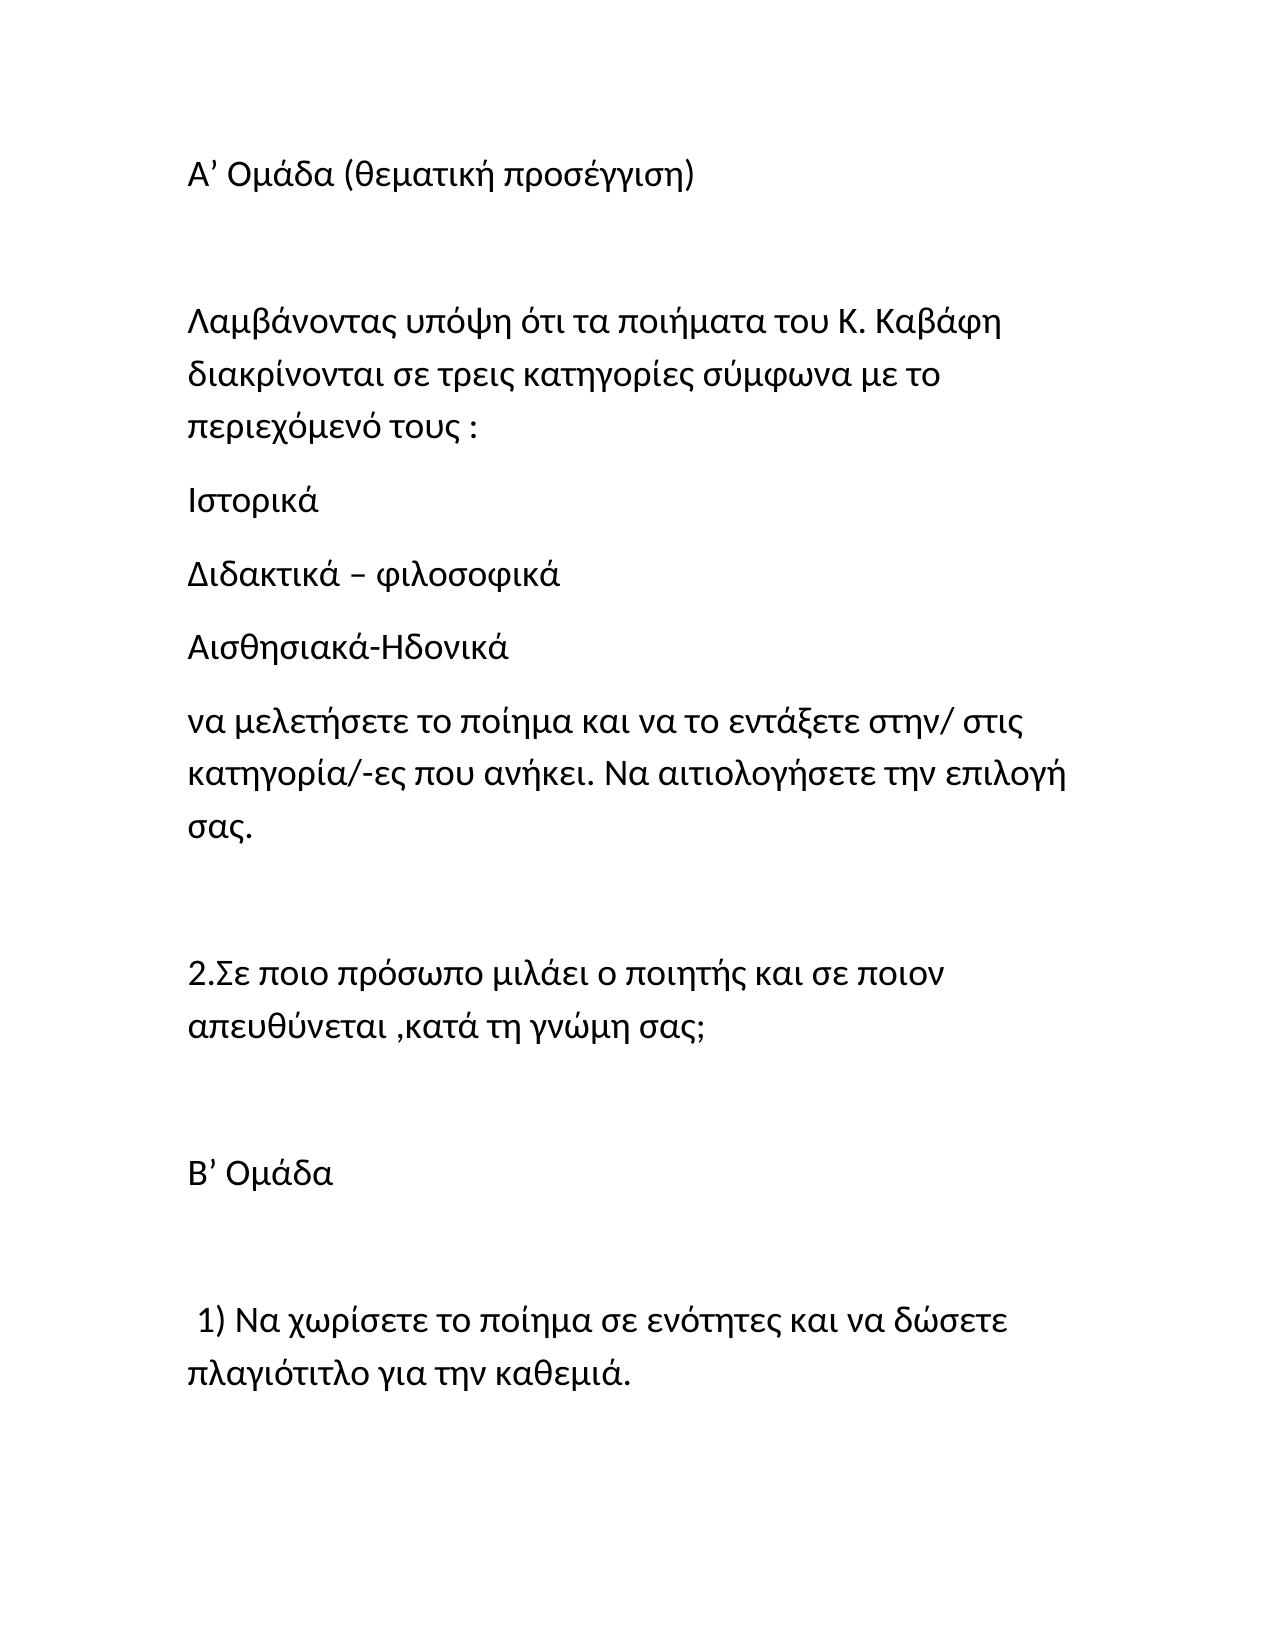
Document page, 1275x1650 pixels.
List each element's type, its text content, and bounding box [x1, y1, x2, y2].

text Αισθησιακά-Ηδονικά [187, 623, 1087, 669]
text 1) Να χωρίσετε το ποίημα σε ενότητες και να δώσετε πλαγιότιτλο για την καθεμιά. [187, 1296, 1087, 1394]
text Διδακτικά – φιλοσοφικά [187, 549, 1087, 595]
text 2.Σε ποιο πρόσωπο μιλάει ο ποιητής και σε ποιον απευθύνεται ,κατά τη γνώμη σας; [187, 949, 1087, 1048]
text Λαμβάνοντας υπόψη ότι τα ποιήματα του Κ. Καβάφη διακρίνονται σε τρεις κατηγορίες σύμφωνα με το περιεχόμενό τους : [187, 297, 1087, 448]
text να μελετήσετε το ποίημα και να το εντάξετε στην/ στις κατηγορία/-ες που ανήκει. Να αιτιολογήσετε την επιλογή σας. [187, 697, 1087, 848]
text Α’ Ομάδα (θεματική προσέγγιση) [187, 150, 1087, 196]
text Β’ Ομάδα [187, 1149, 1087, 1195]
text Ιστορικά [187, 476, 1087, 522]
